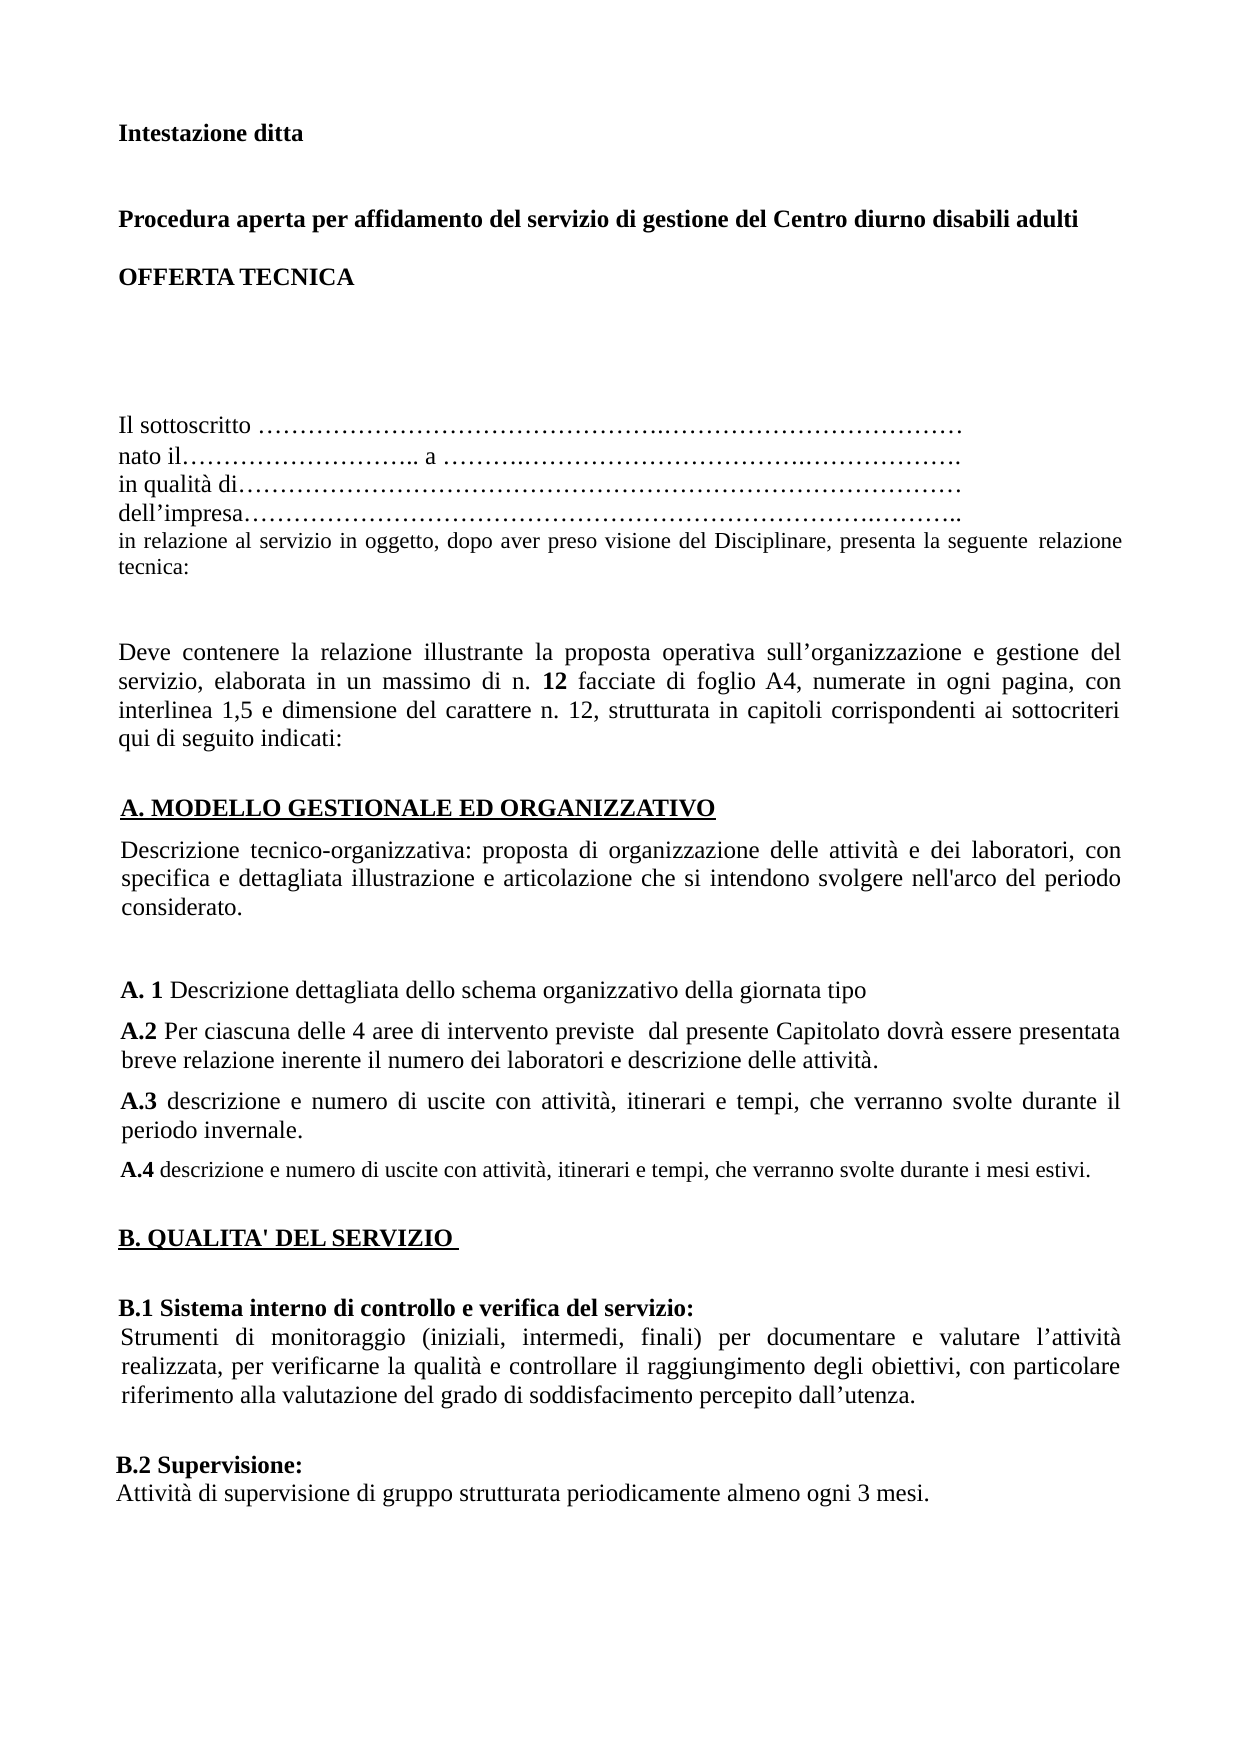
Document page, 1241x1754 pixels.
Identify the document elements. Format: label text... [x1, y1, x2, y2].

text Intestazione ditta [118, 118, 1122, 147]
text A. 1 Descrizione dettagliata dello schema organizzativo della giornata tipo [120, 975, 1122, 1003]
text OFFERTA TECNICA [118, 262, 1122, 291]
text nato il……………………….. a ……….…………………………….………………. [118, 441, 1122, 469]
text A.3 descrizione e numero di uscite con attività, itinerari e tempi, che verranno svolte durante il periodo invernale. [120, 1086, 1122, 1143]
text Strumenti di monitoraggio (iniziali, intermedi, finali) per documentare e valutare l’attività realizzata, per verificarne la qualità e controllare il raggiungimento degli obiettivi, con particolare riferimento alla valutazione del grado di soddisfacimento percepito dall’utenza. [120, 1322, 1122, 1408]
text B.2 Supervisione: [116, 1450, 1122, 1478]
text B.1 Sistema interno di controllo e verifica del servizio: [118, 1293, 1122, 1322]
text Deve contenere la relazione illustrante la proposta operativa sull’organizzazione e gestione del servizio, elaborata in un massimo di n. 12 facciate di foglio A4, numerate in ogni pagina, con interlinea 1,5 e dimensione del carattere n. 12, strutturata in capitoli corrispondenti ai sottocriteri qui di seguito indicati: [118, 637, 1122, 752]
text Il sottoscritto ………………………………………….……………………………… [118, 407, 1122, 441]
text dell’impresa………………………………………………………………….……….. [118, 498, 1122, 527]
text A. MODELLO GESTIONALE ED ORGANIZZATIVO [120, 793, 1122, 822]
text Procedura aperta per affidamento del servizio di gestione del Centro diurno disabili adulti [118, 204, 1122, 233]
text B. QUALITA' DEL SERVIZIO [118, 1223, 1122, 1252]
text A.2 Per ciascuna delle 4 aree di intervento previste dal presente Capitolato dovrà essere presentata breve relazione inerente il numero dei laboratori e descrizione delle attività. [120, 1016, 1122, 1073]
text Attività di supervisione di gruppo strutturata periodicamente almeno ogni 3 mesi. [116, 1478, 1122, 1507]
text in qualità di…………………………………………………………………………… [118, 469, 1122, 498]
text Descrizione tecnico-organizzativa: proposta di organizzazione delle attività e dei laboratori, con specifica e dettagliata illustrazione e articolazione che si intendono svolgere nell'arco del periodo considerato. [120, 835, 1122, 921]
text in relazione al servizio in oggetto, dopo aver preso visione del Disciplinare, presenta la seguente relazione tecnica: [118, 527, 1122, 580]
text A.4 descrizione e numero di uscite con attività, itinerari e tempi, che verranno svolte durante i mesi estivi. [120, 1156, 1122, 1182]
